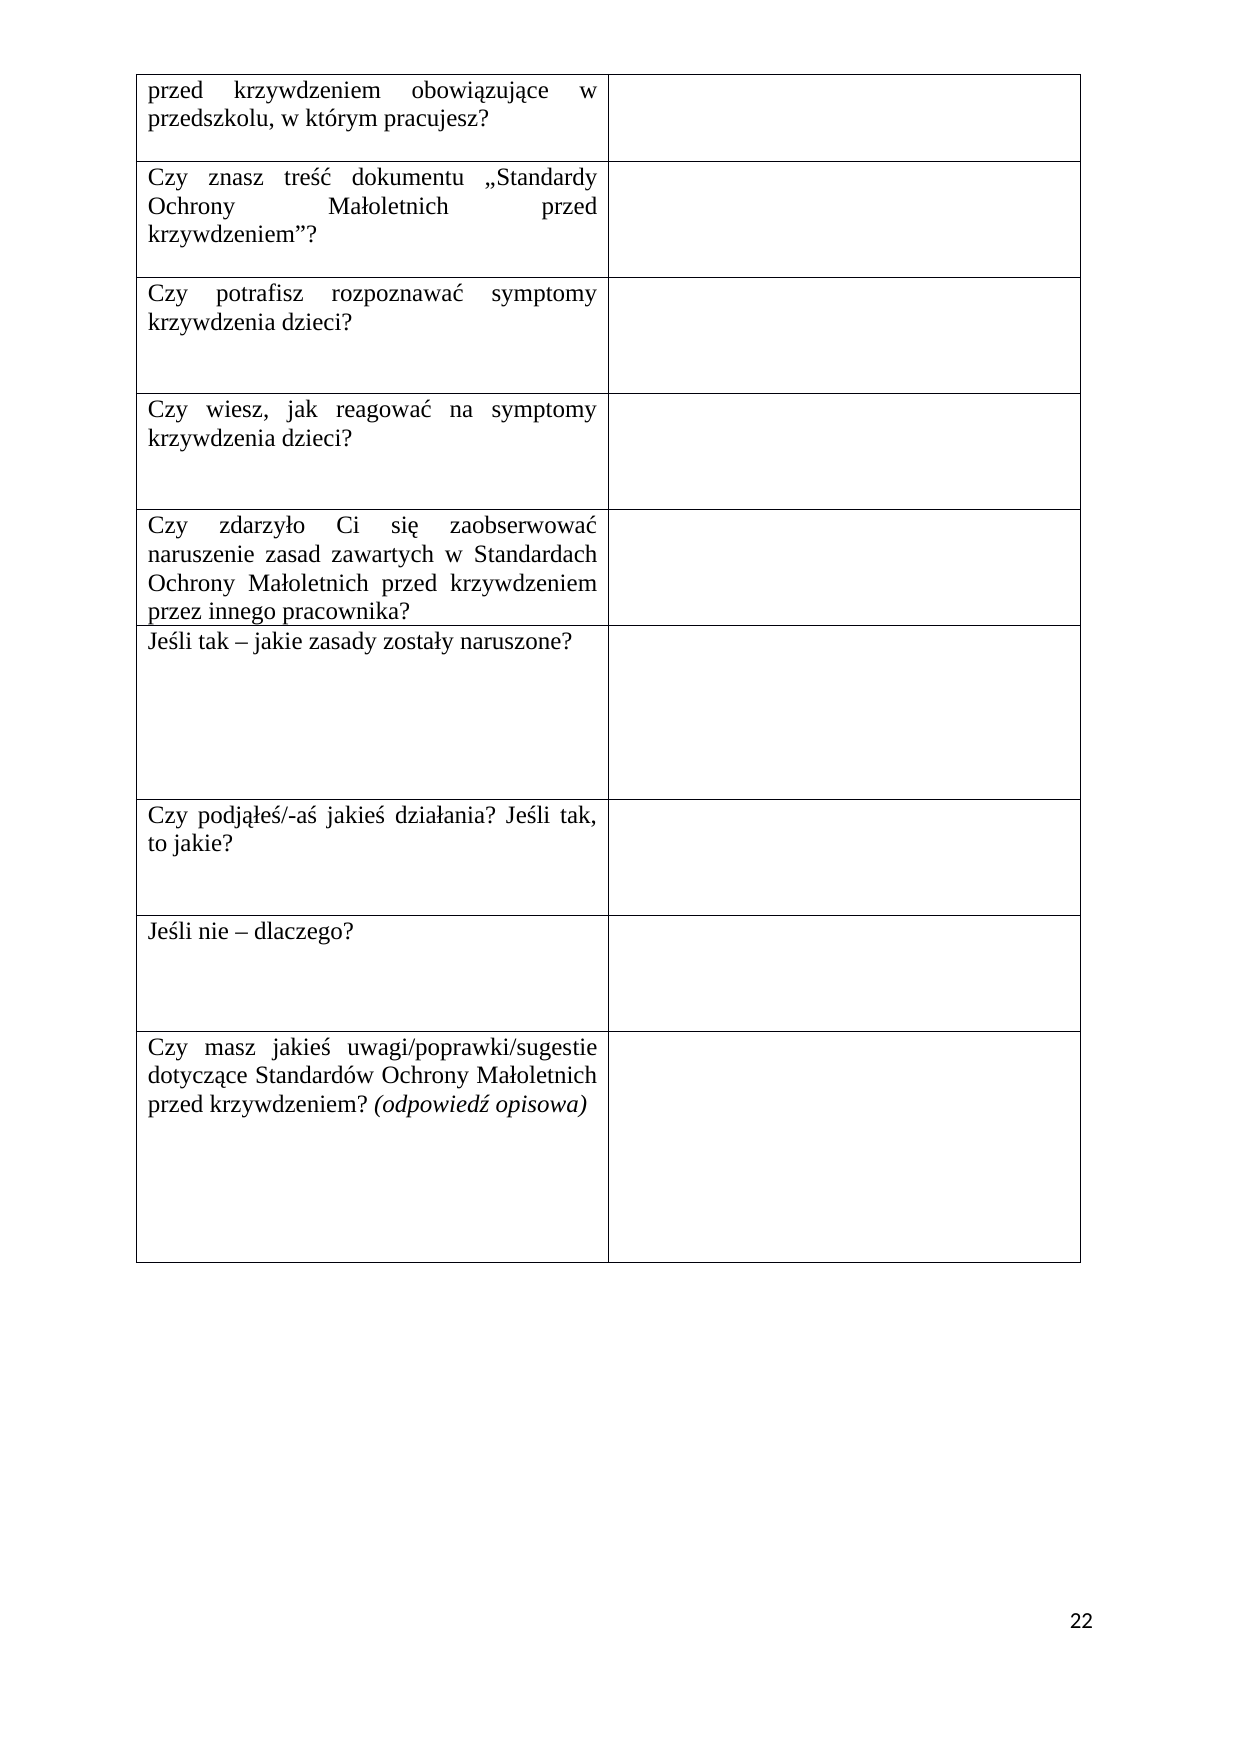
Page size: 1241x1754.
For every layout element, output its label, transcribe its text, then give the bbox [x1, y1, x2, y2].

table_cell [609, 394, 1080, 509]
table_cell Czy znasz treść dokumentu „Standardy Ochrony Małoletnich przed krzywdzeniem”? [137, 162, 608, 277]
table_cell Czy masz jakieś uwagi/poprawki/sugestie dotyczące Standardów Ochrony Małoletnich przed krzywdzeniem? (odpowiedź opisowa) [137, 1032, 608, 1262]
table_header [609, 75, 1080, 161]
table_cell [609, 510, 1080, 625]
table_cell Czy zdarzyło Ci się zaobserwować naruszenie zasad zawartych w Standardach Ochrony Małoletnich przed krzywdzeniem przez innego pracownika? [137, 510, 608, 625]
table_cell Czy podjąłeś/-aś jakieś działania? Jeśli tak, to jakie? [137, 800, 608, 915]
table_cell Czy potrafisz rozpoznawać symptomy krzywdzenia dzieci? [137, 278, 608, 393]
table_cell Czy wiesz, jak reagować na symptomy krzywdzenia dzieci? [137, 394, 608, 509]
table_cell [609, 800, 1080, 915]
table_cell [609, 1032, 1080, 1262]
table_cell Jeśli nie – dlaczego? [137, 916, 608, 1031]
table_cell [609, 626, 1080, 799]
table_header przed krzywdzeniem obowiązujące w przedszkolu, w którym pracujesz? [137, 75, 608, 161]
table_cell Jeśli tak – jakie zasady zostały naruszone? [137, 626, 608, 799]
table_cell [609, 162, 1080, 277]
table_cell [609, 916, 1080, 1031]
table_cell [609, 278, 1080, 393]
